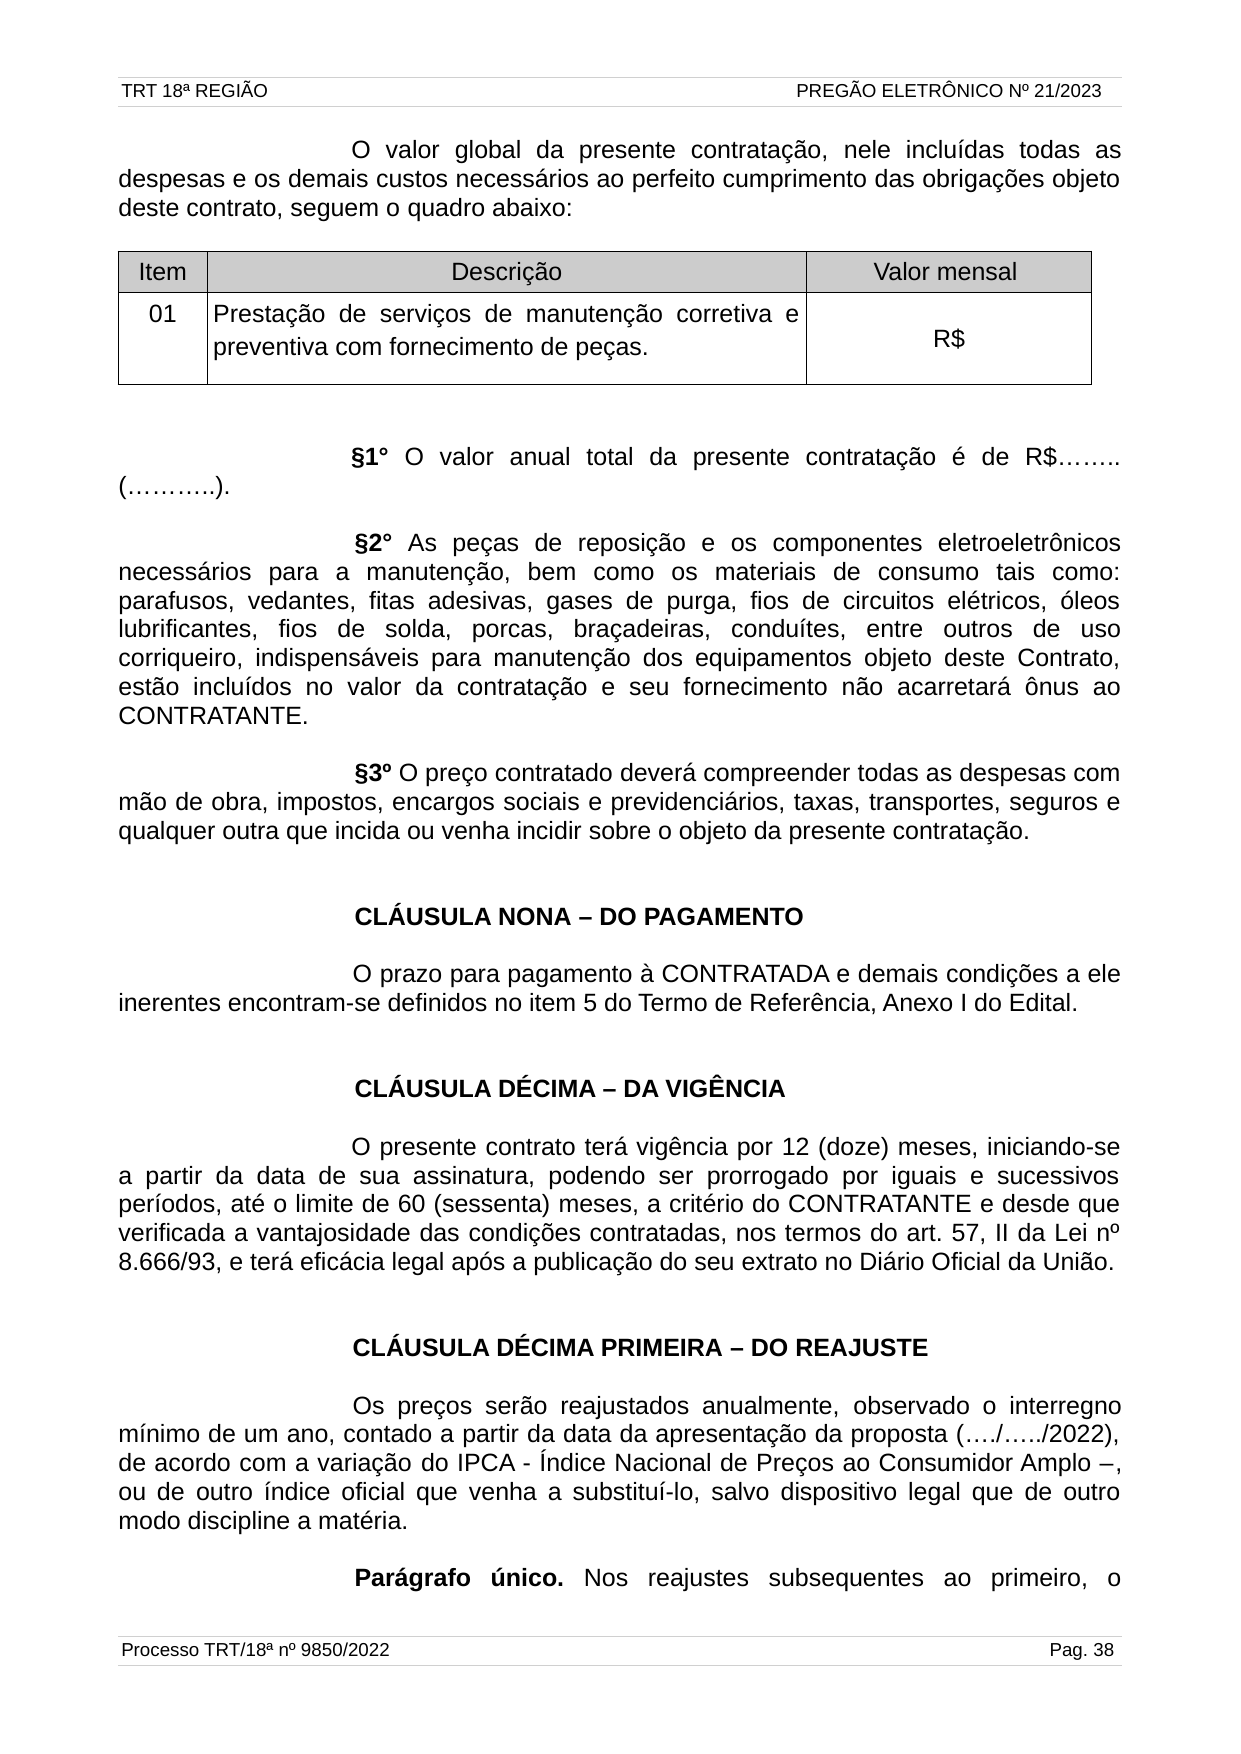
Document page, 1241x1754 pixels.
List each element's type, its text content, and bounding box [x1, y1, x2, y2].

text §3º O preço contratado deverá compreender todas as despesas com mão de obra, impostos, encargos sociais e previdenciários, taxas, transportes, seguros e qualquer outra que incida ou venha incidir sobre o objeto da presente contratação. [118, 758, 1122, 844]
table_cell Prestação de serviços de manutenção corretiva e preventiva com fornecimento de peças. [208, 293, 806, 384]
text §2° As peças de reposição e os componentes eletroeletrônicos necessários para a manutenção, bem como os materiais de consumo tais como: parafusos, vedantes, fitas adesivas, gases de purga, fios de circuitos elétricos, óleos lubrificantes, fios de solda, porcas, braçadeiras, conduítes, entre outros de uso corriqueiro, indispensáveis para manutenção dos equipamentos objeto deste Contrato, estão incluídos no valor da contratação e seu fornecimento não acarretará ônus ao CONTRATANTE. [118, 528, 1122, 729]
text CLÁUSULA NONA – DO PAGAMENTO [118, 902, 1122, 931]
text CLÁUSULA DÉCIMA – DA VIGÊNCIA [118, 1074, 1122, 1103]
text Parágrafo único. Nos reajustes subsequentes ao primeiro, o [118, 1563, 1122, 1592]
table_header Valor mensal [807, 252, 1091, 292]
text CLÁUSULA DÉCIMA PRIMEIRA – DO REAJUSTE [118, 1333, 1122, 1362]
table_header Descrição [208, 252, 806, 292]
text O prazo para pagamento à CONTRATADA e demais condições a ele inerentes encontram-se definidos no item 5 do Termo de Referência, Anexo I do Edital. [118, 959, 1122, 1017]
text O valor global da presente contratação, nele incluídas todas as despesas e os demais custos necessários ao perfeito cumprimento das obrigações objeto deste contrato, seguem o quadro abaixo: [118, 136, 1122, 222]
text O presente contrato terá vigência por 12 (doze) meses, iniciando-se a partir da data de sua assinatura, podendo ser prorrogado por iguais e sucessivos períodos, até o limite de 60 (sessenta) meses, a critério do CONTRATANTE e desde que verificada a vantajosidade das condições contratadas, nos termos do art. 57, II da Lei nº 8.666/93, e terá eficácia legal após a publicação do seu extrato no Diário Oficial da União. [118, 1132, 1122, 1276]
table_cell R$ [807, 293, 1091, 384]
text Os preços serão reajustados anualmente, observado o interregno mínimo de um ano, contado a partir da data da apresentação da proposta (…./…../2022), de acordo com a variação do IPCA - Índice Nacional de Preços ao Consumidor Amplo –, ou de outro índice oficial que venha a substituí-lo, salvo dispositivo legal que de outro modo discipline a matéria. [118, 1391, 1122, 1534]
text §1° O valor anual total da presente contratação é de R$……..(………..). [118, 442, 1122, 499]
table_header Item [119, 252, 207, 292]
table_cell 01 [119, 293, 207, 384]
